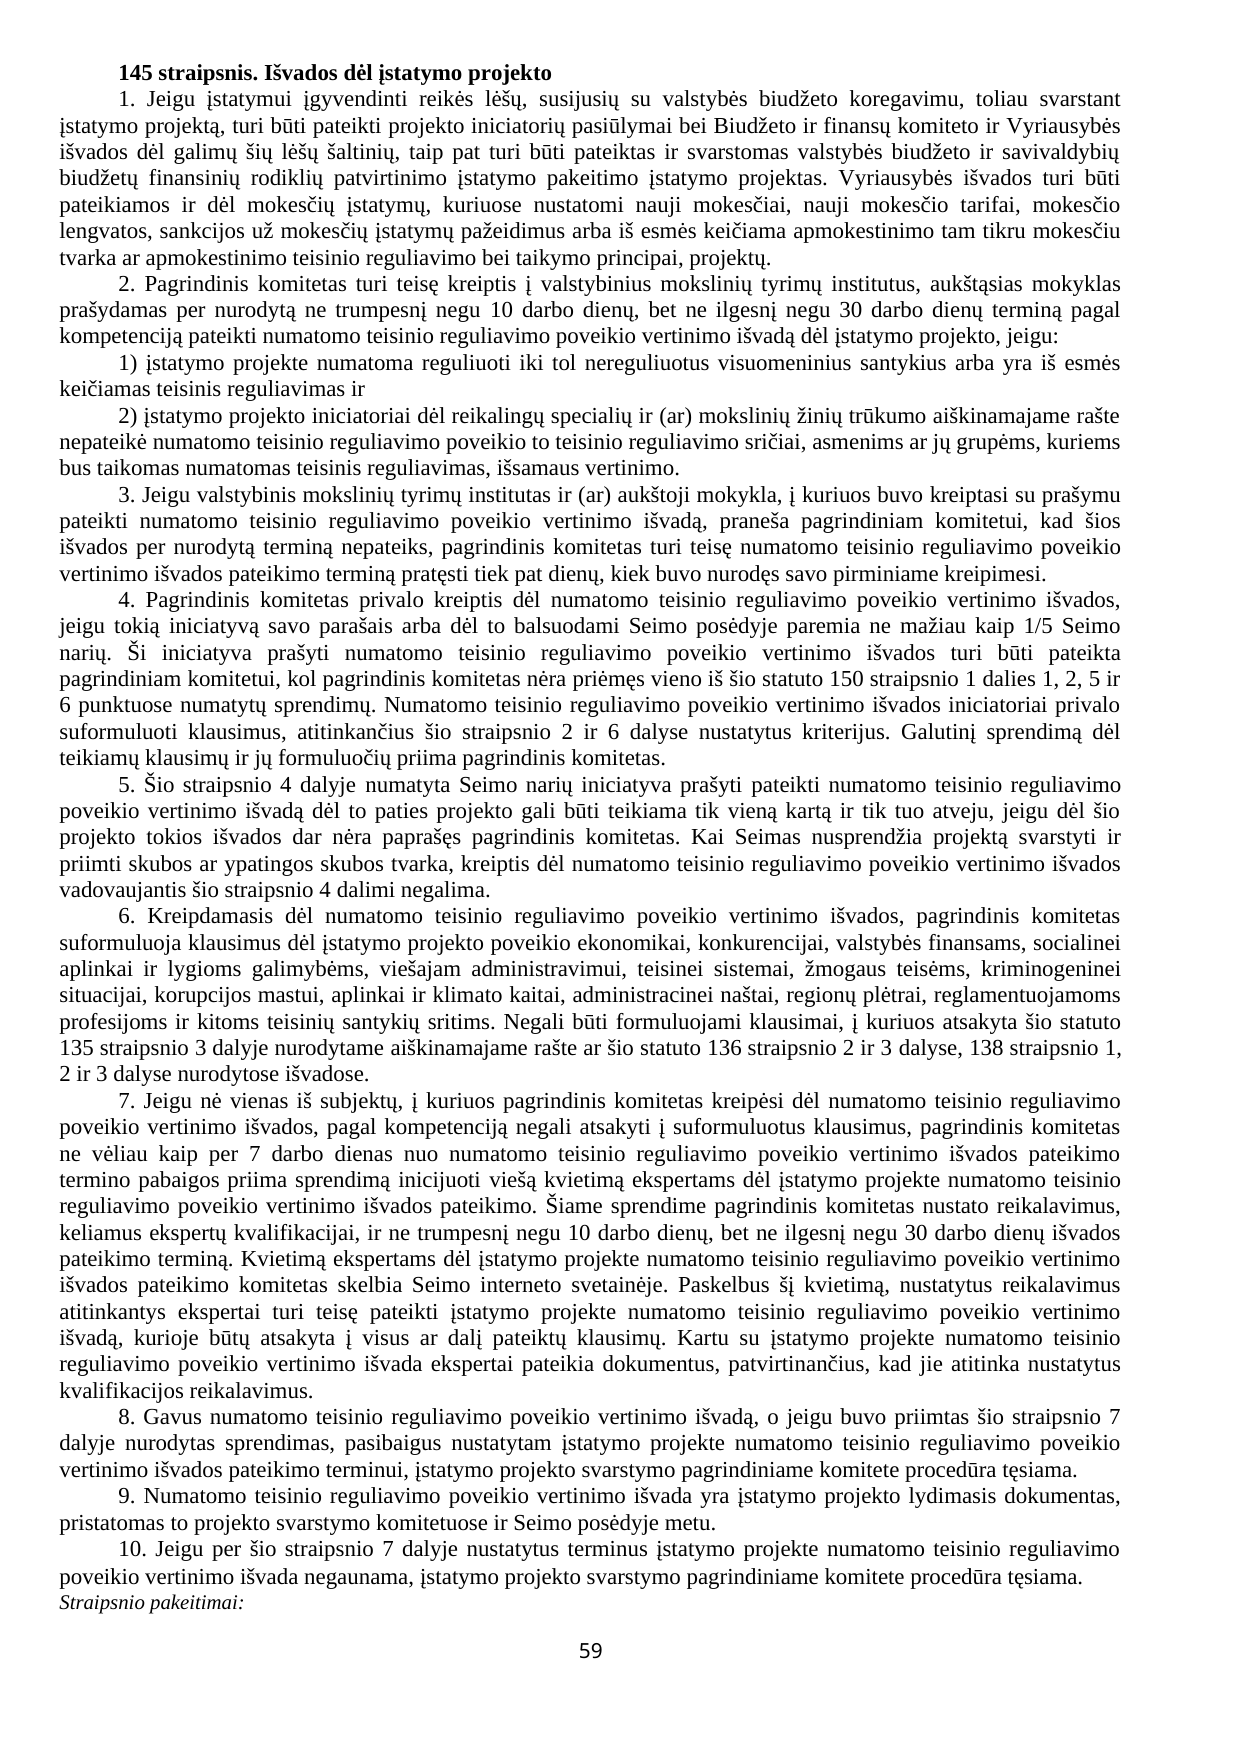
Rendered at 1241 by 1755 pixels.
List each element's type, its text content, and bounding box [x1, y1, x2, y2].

text 145 straipsnis. Išvados dėl įstatymo projekto [59, 59, 1122, 85]
text 7. Jeigu nė vienas iš subjektų, į kuriuos pagrindinis komitetas kreipėsi dėl numatomo teisinio reguliavimo poveikio vertinimo išvados, pagal kompetenciją negali atsakyti į suformuluotus klausimus, pagrindinis komitetas ne vėliau kaip per 7 darbo dienas nuo numatomo teisinio reguliavimo poveikio vertinimo išvados pateikimo termino pabaigos priima sprendimą inicijuoti viešą kvietimą ekspertams dėl įstatymo projekte numatomo teisinio reguliavimo poveikio vertinimo išvados pateikimo. Šiame sprendime pagrindinis komitetas nustato reikalavimus, keliamus ekspertų kvalifikacijai, ir ne trumpesnį negu 10 darbo dienų, bet ne ilgesnį negu 30 darbo dienų išvados pateikimo terminą. Kvietimą ekspertams dėl įstatymo projekte numatomo teisinio reguliavimo poveikio vertinimo išvados pateikimo komitetas skelbia Seimo interneto svetainėje. Paskelbus šį kvietimą, nustatytus reikalavimus atitinkantys ekspertai turi teisę pateikti įstatymo projekte numatomo teisinio reguliavimo poveikio vertinimo išvadą, kurioje būtų atsakyta į visus ar dalį pateiktų klausimų. Kartu su įstatymo projekte numatomo teisinio reguliavimo poveikio vertinimo išvada ekspertai pateikia dokumentus, patvirtinančius, kad jie atitinka nustatytus kvalifikacijos reikalavimus. [59, 1087, 1122, 1403]
text 2. Pagrindinis komitetas turi teisę kreiptis į valstybinius mokslinių tyrimų institutus, aukštąsias mokyklas prašydamas per nurodytą ne trumpesnį negu 10 darbo dienų, bet ne ilgesnį negu 30 darbo dienų terminą pagal kompetenciją pateikti numatomo teisinio reguliavimo poveikio vertinimo išvadą dėl įstatymo projekto, jeigu: [59, 270, 1122, 349]
text 6. Kreipdamasis dėl numatomo teisinio reguliavimo poveikio vertinimo išvados, pagrindinis komitetas suformuluoja klausimus dėl įstatymo projekto poveikio ekonomikai, konkurencijai, valstybės finansams, socialinei aplinkai ir lygioms galimybėms, viešajam administravimui, teisinei sistemai, žmogaus teisėms, kriminogeninei situacijai, korupcijos mastui, aplinkai ir klimato kaitai, administracinei naštai, regionų plėtrai, reglamentuojamoms profesijoms ir kitoms teisinių santykių sritims. Negali būti formuluojami klausimai, į kuriuos atsakyta šio statuto 135 straipsnio 3 dalyje nurodytame aiškinamajame rašte ar šio statuto 136 straipsnio 2 ir 3 dalyse, 138 straipsnio 1, 2 ir 3 dalyse nurodytose išvadose. [59, 902, 1122, 1087]
text Straipsnio pakeitimai: [59, 1590, 1122, 1614]
text 9. Numatomo teisinio reguliavimo poveikio vertinimo išvada yra įstatymo projekto lydimasis dokumentas, pristatomas to projekto svarstymo komitetuose ir Seimo posėdyje metu. [59, 1482, 1122, 1535]
text 5. Šio straipsnio 4 dalyje numatyta Seimo narių iniciatyva prašyti pateikti numatomo teisinio reguliavimo poveikio vertinimo išvadą dėl to paties projekto gali būti teikiama tik vieną kartą ir tik tuo atveju, jeigu dėl šio projekto tokios išvados dar nėra paprašęs pagrindinis komitetas. Kai Seimas nusprendžia projektą svarstyti ir priimti skubos ar ypatingos skubos tvarka, kreiptis dėl numatomo teisinio reguliavimo poveikio vertinimo išvados vadovaujantis šio straipsnio 4 dalimi negalima. [59, 771, 1122, 902]
text 1) įstatymo projekte numatoma reguliuoti iki tol nereguliuotus visuomeninius santykius arba yra iš esmės keičiamas teisinis reguliavimas ir [59, 349, 1122, 402]
text 8. Gavus numatomo teisinio reguliavimo poveikio vertinimo išvadą, o jeigu buvo priimtas šio straipsnio 7 dalyje nurodytas sprendimas, pasibaigus nustatytam įstatymo projekte numatomo teisinio reguliavimo poveikio vertinimo išvados pateikimo terminui, įstatymo projekto svarstymo pagrindiniame komitete procedūra tęsiama. [59, 1403, 1122, 1482]
text 1. Jeigu įstatymui įgyvendinti reikės lėšų, susijusių su valstybės biudžeto koregavimu, toliau svarstant įstatymo projektą, turi būti pateikti projekto iniciatorių pasiūlymai bei Biudžeto ir finansų komiteto ir Vyriausybės išvados dėl galimų šių lėšų šaltinių, taip pat turi būti pateiktas ir svarstomas valstybės biudžeto ir savivaldybių biudžetų finansinių rodiklių patvirtinimo įstatymo pakeitimo įstatymo projektas. Vyriausybės išvados turi būti pateikiamos ir dėl mokesčių įstatymų, kuriuose nustatomi nauji mokesčiai, nauji mokesčio tarifai, mokesčio lengvatos, sankcijos už mokesčių įstatymų pažeidimus arba iš esmės keičiama apmokestinimo tam tikru mokesčiu tvarka ar apmokestinimo teisinio reguliavimo bei taikymo principai, projektų. [59, 85, 1122, 270]
text 3. Jeigu valstybinis mokslinių tyrimų institutas ir (ar) aukštoji mokykla, į kuriuos buvo kreiptasi su prašymu pateikti numatomo teisinio reguliavimo poveikio vertinimo išvadą, praneša pagrindiniam komitetui, kad šios išvados per nurodytą terminą nepateiks, pagrindinis komitetas turi teisę numatomo teisinio reguliavimo poveikio vertinimo išvados pateikimo terminą pratęsti tiek pat dienų, kiek buvo nurodęs savo pirminiame kreipimesi. [59, 481, 1122, 586]
text 4. Pagrindinis komitetas privalo kreiptis dėl numatomo teisinio reguliavimo poveikio vertinimo išvados, jeigu tokią iniciatyvą savo parašais arba dėl to balsuodami Seimo posėdyje paremia ne mažiau kaip 1/5 Seimo narių. Ši iniciatyva prašyti numatomo teisinio reguliavimo poveikio vertinimo išvados turi būti pateikta pagrindiniam komitetui, kol pagrindinis komitetas nėra priėmęs vieno iš šio statuto 150 straipsnio 1 dalies 1, 2, 5 ir 6 punktuose numatytų sprendimų. Numatomo teisinio reguliavimo poveikio vertinimo išvados iniciatoriai privalo suformuluoti klausimus, atitinkančius šio straipsnio 2 ir 6 dalyse nustatytus kriterijus. Galutinį sprendimą dėl teikiamų klausimų ir jų formuluočių priima pagrindinis komitetas. [59, 586, 1122, 771]
text 10. Jeigu per šio straipsnio 7 dalyje nustatytus terminus įstatymo projekte numatomo teisinio reguliavimo poveikio vertinimo išvada negaunama, įstatymo projekto svarstymo pagrindiniame komitete procedūra tęsiama. [59, 1535, 1122, 1590]
text 2) įstatymo projekto iniciatoriai dėl reikalingų specialių ir (ar) mokslinių žinių trūkumo aiškinamajame rašte nepateikė numatomo teisinio reguliavimo poveikio to teisinio reguliavimo sričiai, asmenims ar jų grupėms, kuriems bus taikomas numatomas teisinis reguliavimas, išsamaus vertinimo. [59, 402, 1122, 481]
